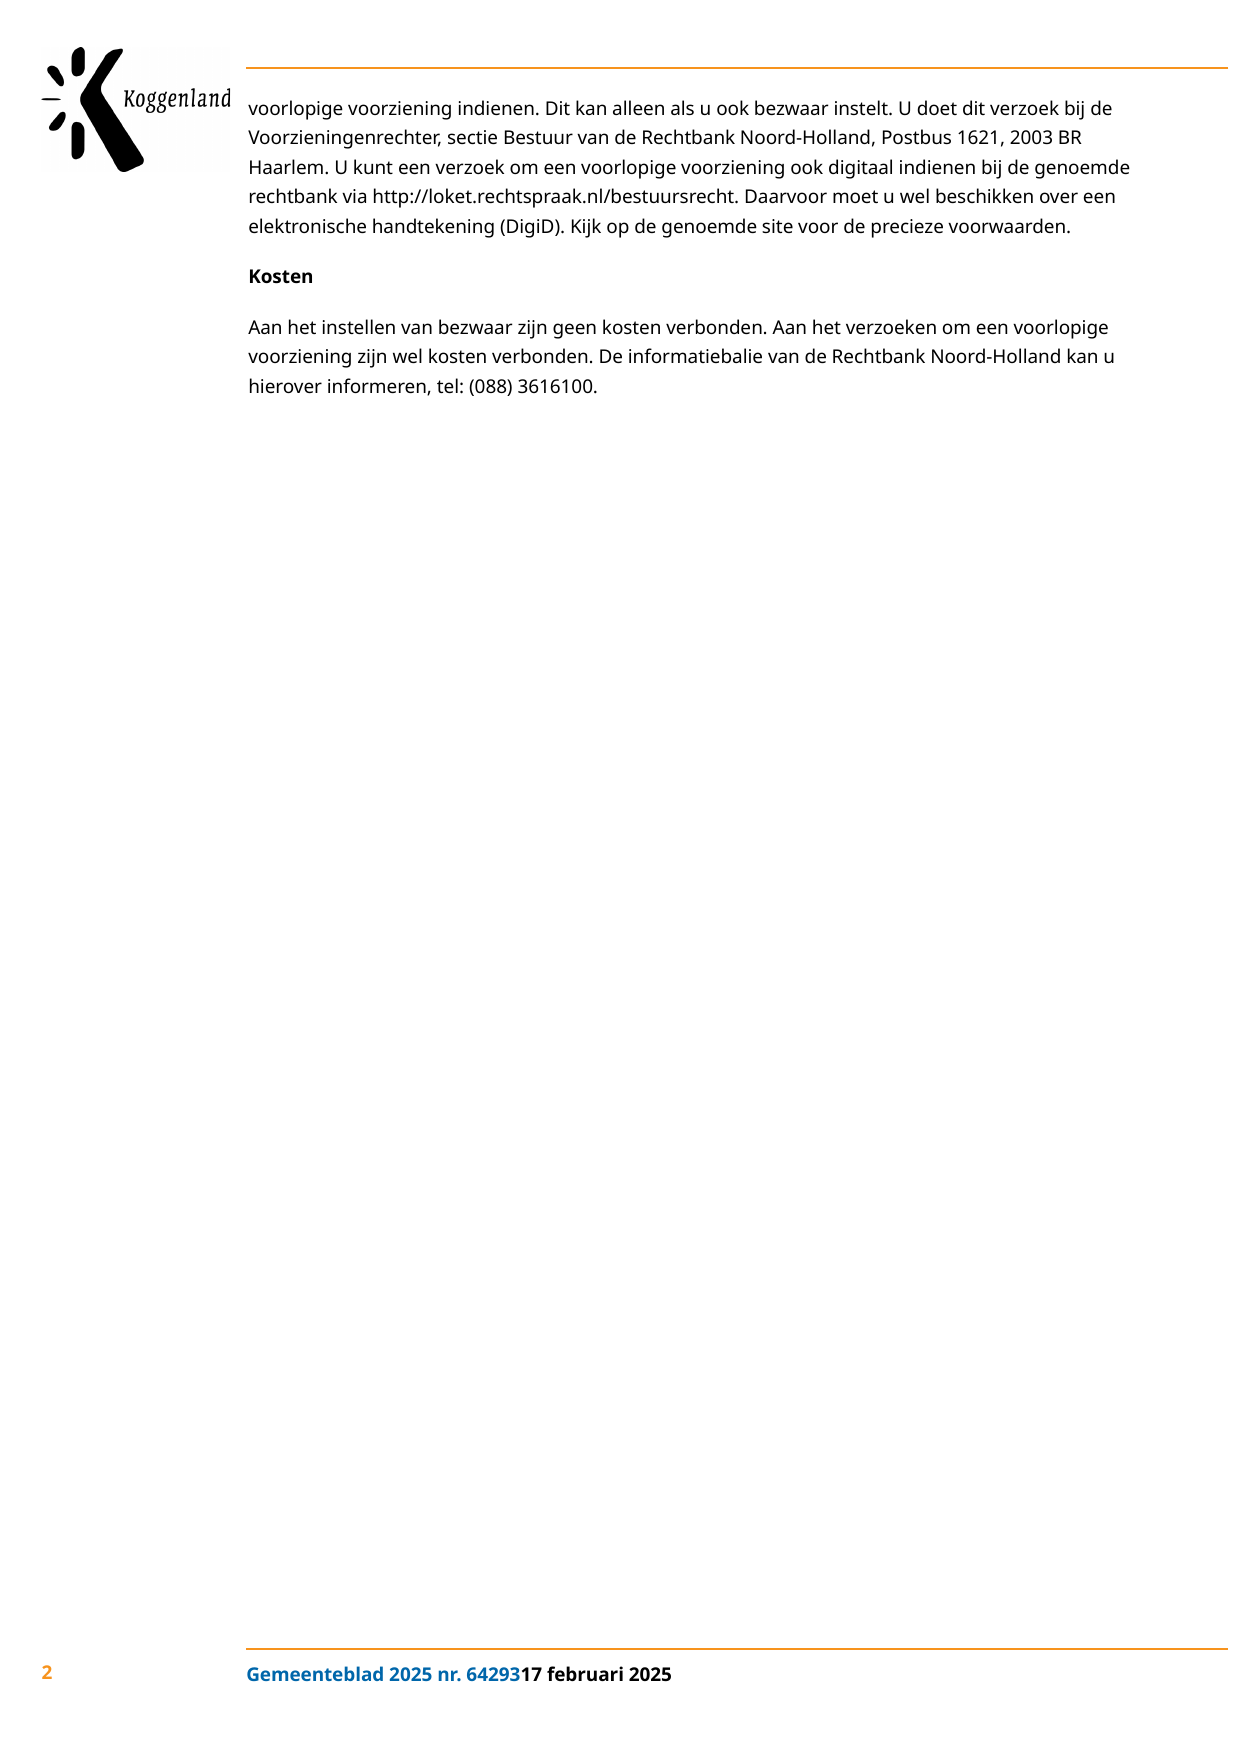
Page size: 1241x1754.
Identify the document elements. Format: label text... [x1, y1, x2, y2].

text Aan het instellen van bezwaar zijn geen kosten verbonden. Aan het verzoeken om een voorlopige voorziening zijn wel kosten verbonden. De informatiebalie van de Rechtbank Noord-Holland kan u hierover informeren, tel: (088) 3616100. [248, 314, 1152, 399]
text Kosten [248, 263, 1152, 289]
text voorlopige voorziening indienen. Dit kan alleen als u ook bezwaar instelt. U doet dit verzoek bij de Voorzieningenrechter, sectie Bestuur van de Rechtbank Noord-Holland, Postbus 1621, 2003 BR Haarlem. U kunt een verzoek om een voorlopige voorziening ook digitaal indienen bij de genoemde rechtbank via http://loket.rechtspraak.nl/bestuursrecht. Daarvoor moet u wel beschikken over een elektronische handtekening (DigiD). Kijk op de genoemde site voor de precieze voorwaarden. [248, 95, 1152, 239]
picture [41, 47, 231, 172]
